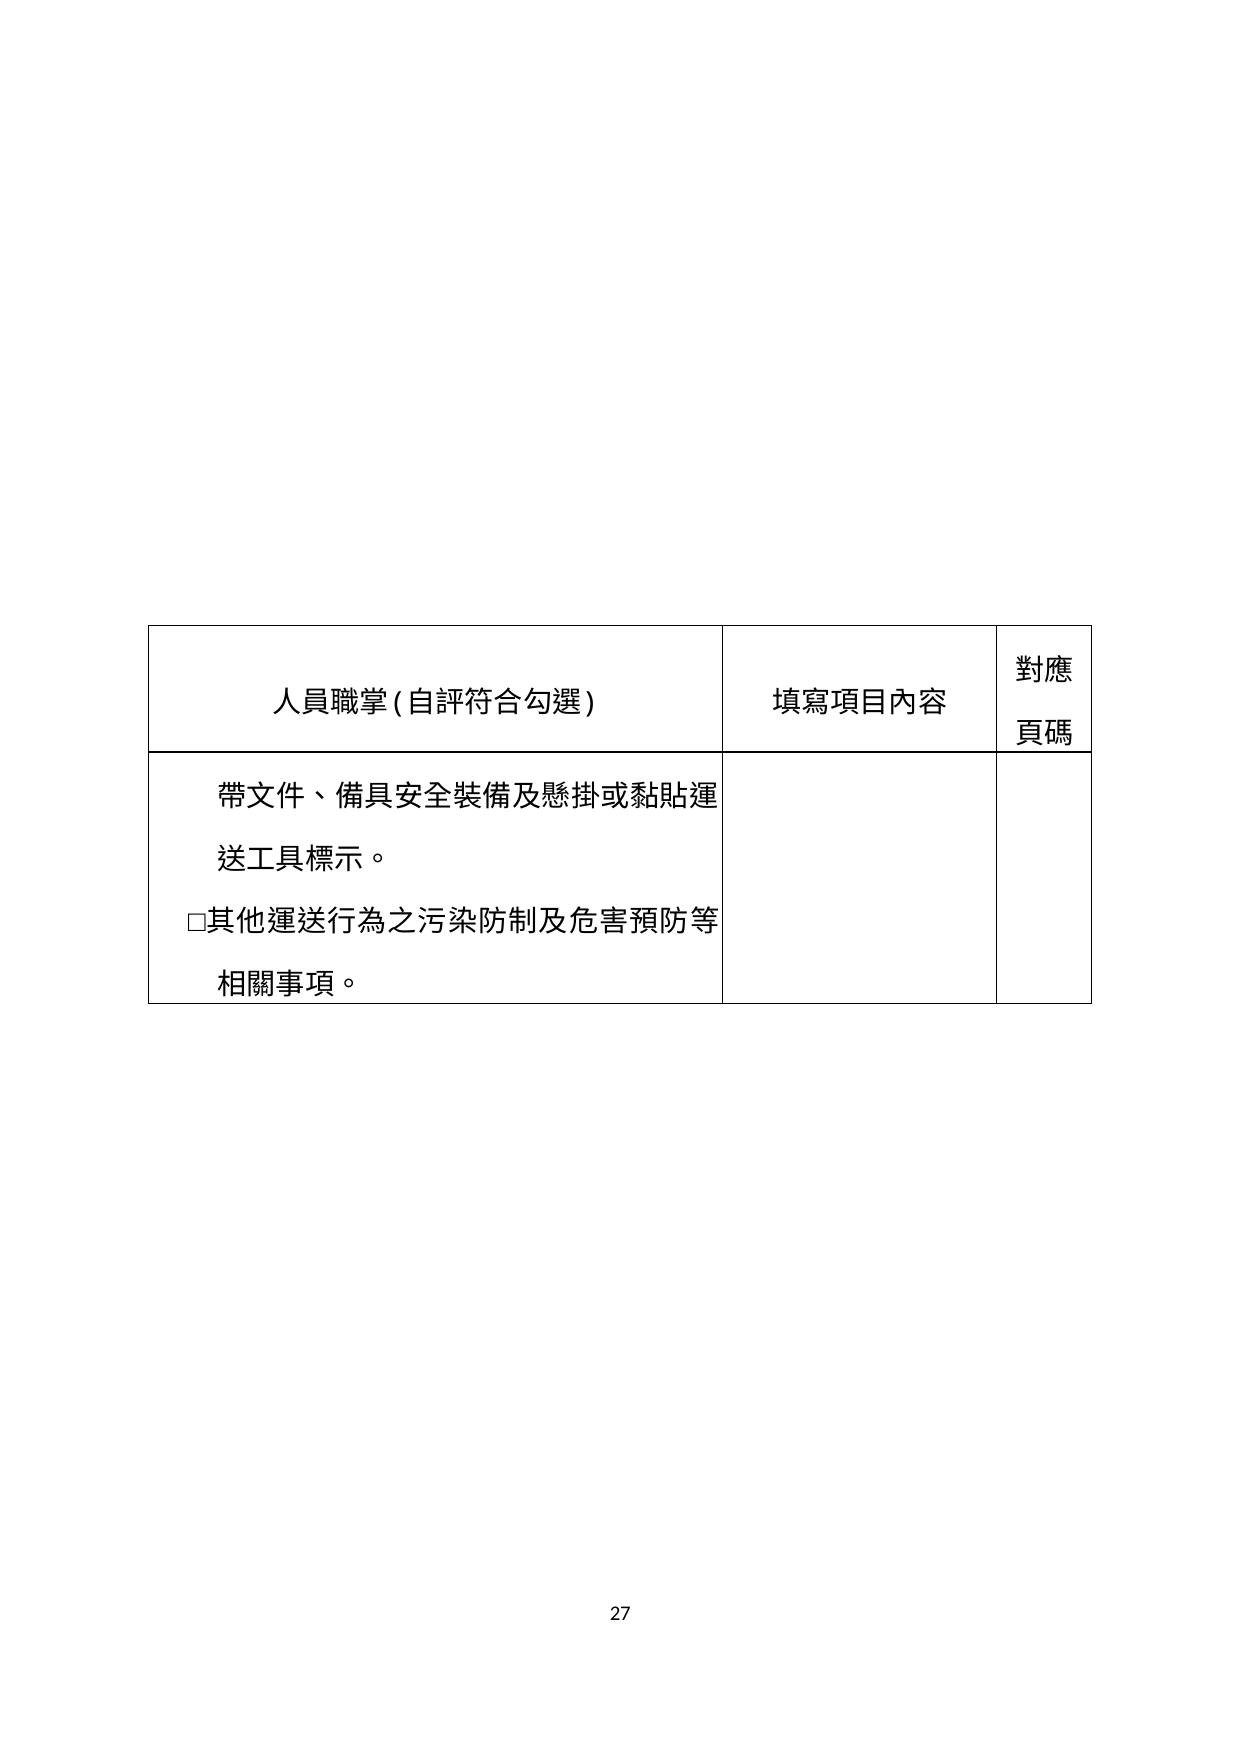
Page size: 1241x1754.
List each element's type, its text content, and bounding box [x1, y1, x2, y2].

table_cell [723, 753, 996, 1002]
table_cell [997, 753, 1091, 1002]
table_cell 帶文件、備具安全裝備及懸掛或黏貼運送工具標示。 □其他運送行為之污染防制及危害預防等相關事項。 [149, 753, 722, 1002]
table_header 對應 頁碼 [997, 626, 1091, 751]
table_header 人員職掌(自評符合勾選) [149, 626, 722, 751]
table_header 填寫項目內容 [723, 626, 996, 751]
